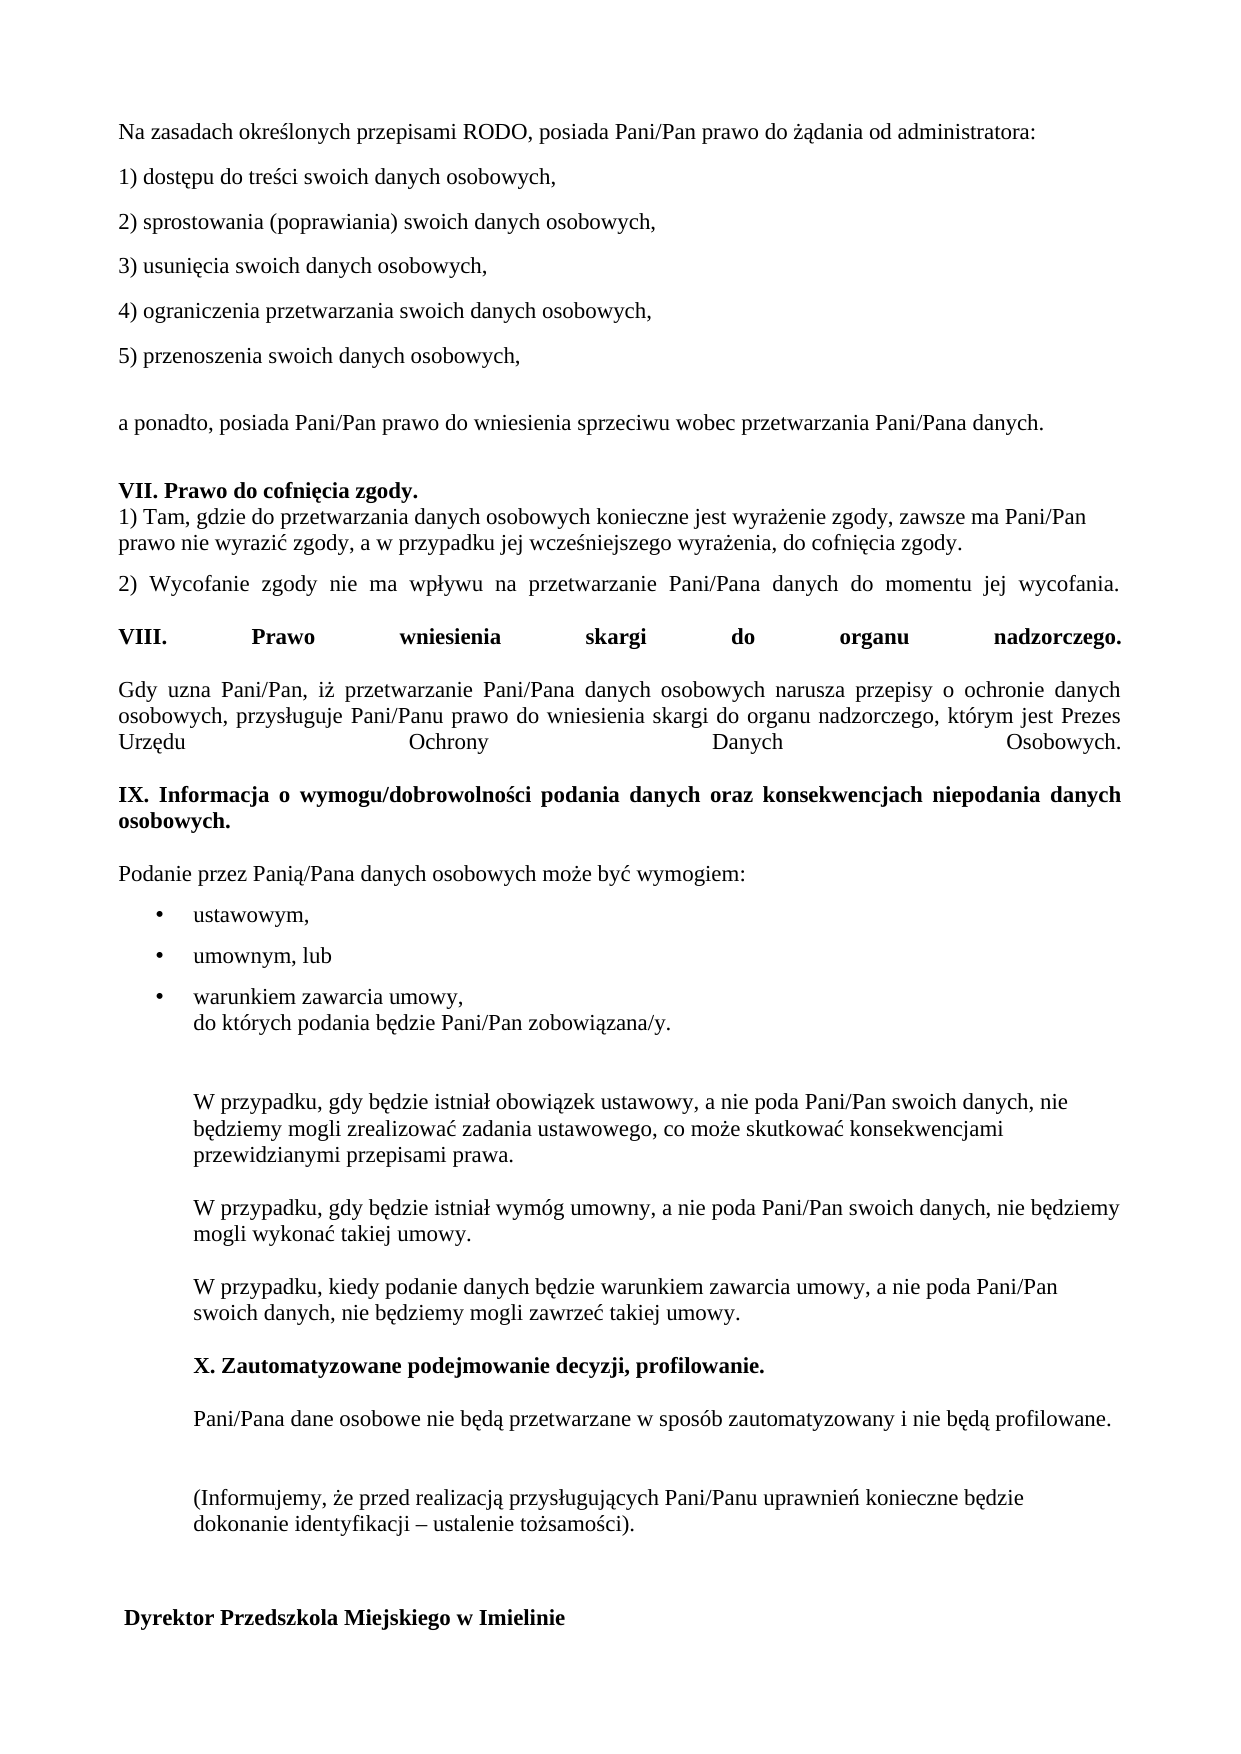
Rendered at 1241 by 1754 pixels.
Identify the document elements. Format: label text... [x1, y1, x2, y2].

text Na zasadach określonych przepisami RODO, posiada Pani/Pan prawo do żądania od administratora: [118, 118, 1122, 144]
text 4) ograniczenia przetwarzania swoich danych osobowych, [118, 297, 1122, 324]
text Dyrektor Przedszkola Miejskiego w Imielinie [118, 1551, 1122, 1630]
text VII. Prawo do cofnięcia zgody. 1) Tam, gdzie do przetwarzania danych osobowych konieczne jest wyrażenie zgody, zawsze ma Pani/Pan prawo nie wyrazić zgody, a w przypadku jej wcześniejszego wyrażenia, do cofnięcia zgody. [118, 450, 1122, 556]
text a ponadto, posiada Pani/Pan prawo do wniesienia sprzeciwu wobec przetwarzania Pani/Pana danych. [118, 383, 1122, 436]
text 2) Wycofanie zgody nie ma wpływu na przetwarzanie Pani/Pana danych do momentu jej wycofania. VIII. Prawo wniesienia skargi do organu nadzorczego. Gdy uzna Pani/Pan, iż przetwarzanie Pani/Pana danych osobowych narusza przepisy o ochronie danych osobowych, przysługuje Pani/Panu prawo do wniesienia skargi do organu nadzorczego, którym jest Prezes Urzędu Ochrony Danych Osobowych. IX. Informacja o wymogu/dobrowolności podania danych oraz konsekwencjach niepodania danych osobowych. Podanie przez Panią/Pana danych osobowych może być wymogiem: [118, 570, 1122, 887]
text 1) dostępu do treści swoich danych osobowych, [118, 163, 1122, 189]
list umownym, lub [156, 942, 1122, 968]
text 3) usunięcia swoich danych osobowych, [118, 252, 1122, 279]
text 2) sprostowania (poprawiania) swoich danych osobowych, [118, 208, 1122, 234]
text 5) przenoszenia swoich danych osobowych, [118, 342, 1122, 368]
list ustawowym, [156, 901, 1122, 927]
list warunkiem zawarcia umowy, do których podania będzie Pani/Pan zobowiązana/y. W przypadku, gdy będzie istniał obowiązek ustawowy, a nie poda Pani/Pan swoich danych, nie będziemy mogli zrealizować zadania ustawowego, co może skutkować konsekwencjami przewidzianymi przepisami prawa. W przypadku, gdy będzie istniał wymóg umowny, a nie poda Pani/Pan swoich danych, nie będziemy mogli wykonać takiej umowy. W przypadku, kiedy podanie danych będzie warunkiem zawarcia umowy, a nie poda Pani/Pan swoich danych, nie będziemy mogli zawrzeć takiej umowy. X. Zautomatyzowane podejmowanie decyzji, profilowanie. Pani/Pana dane osobowe nie będą przetwarzane w sposób zautomatyzowany i nie będą profilowane. (Informujemy, że przed realizacją przysługujących Pani/Panu uprawnień konieczne będzie dokonanie identyfikacji – ustalenie tożsamości). [156, 983, 1122, 1536]
